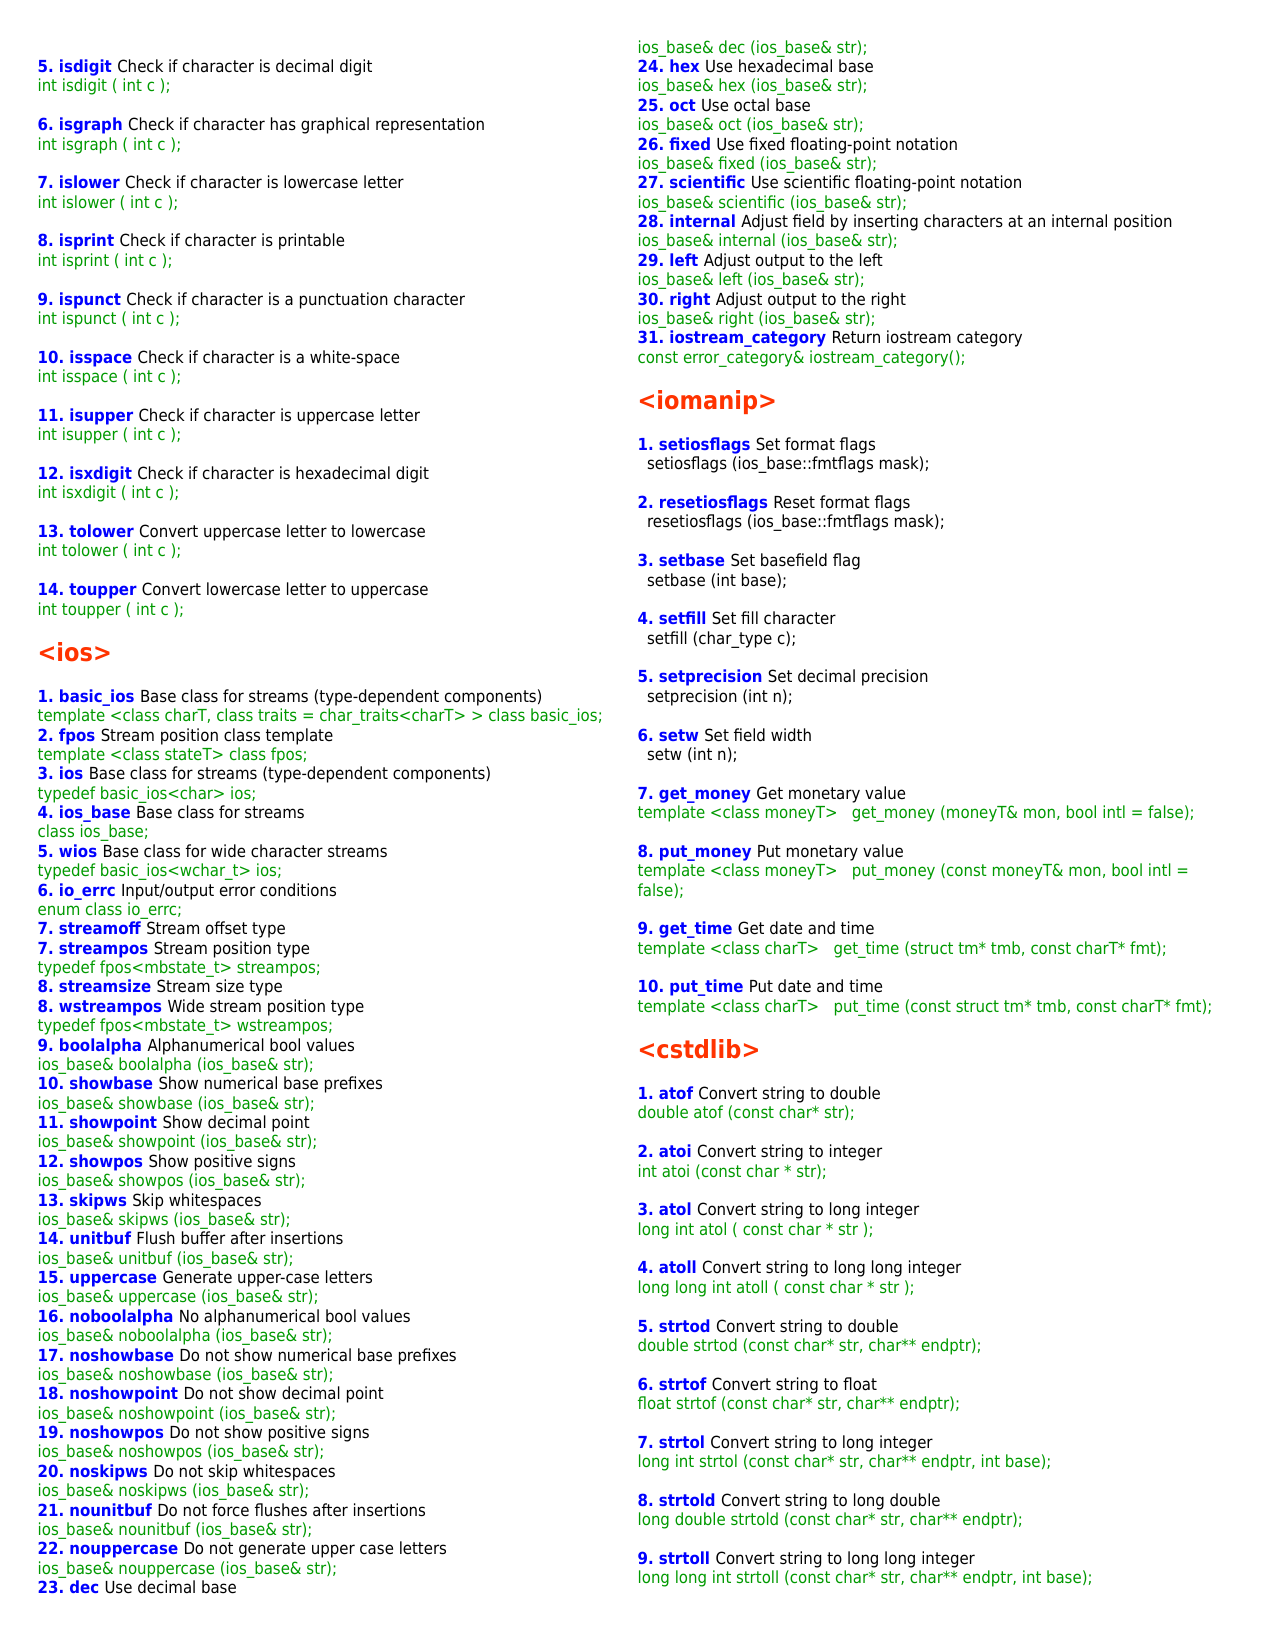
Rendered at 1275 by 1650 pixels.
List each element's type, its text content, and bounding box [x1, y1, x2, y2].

text 7. strtol Convert string to long integer [637, 1433, 1237, 1452]
text 4. atoll Convert string to long long integer [637, 1258, 1237, 1278]
text 27. scientific Use scientific floating-point notation [637, 173, 1237, 192]
text 10. showbase Show numerical base prefixes [37, 1074, 637, 1093]
text 8. put_money Put monetary value [637, 842, 1237, 861]
text 10. isspace Check if character is a white-space [37, 347, 637, 367]
text 12. showpos Show positive signs [37, 1152, 637, 1171]
text class ios_base; [37, 822, 637, 842]
text 23. dec Use decimal base [37, 1578, 637, 1597]
text 9. strtoll Convert string to long long integer [637, 1549, 1237, 1568]
text double atof (const char* str); [637, 1103, 1237, 1123]
text long long int strtoll (const char* str, char** endptr, int base); [637, 1568, 1237, 1588]
text setfill (char_type c); [637, 628, 1237, 648]
text 5. setprecision Set decimal precision [637, 667, 1237, 687]
text 29. left Adjust output to the left [637, 251, 1237, 270]
text int isprint ( int c ); [37, 251, 637, 270]
text 4. setfill Set fill character [637, 609, 1237, 628]
text 11. showpoint Show decimal point [37, 1113, 637, 1132]
text int isupper ( int c ); [37, 425, 637, 444]
text int isdigit ( int c ); [37, 76, 637, 96]
text 5. isdigit Check if character is decimal digit [37, 57, 637, 76]
text 8. wstreampos Wide stream position type [37, 997, 637, 1016]
text setbase (int base); [637, 570, 1237, 590]
text ios_base& noskipws (ios_base& str); [37, 1481, 637, 1500]
text int ispunct ( int c ); [37, 309, 637, 328]
text ios_base& noshowpos (ios_base& str); [37, 1442, 637, 1462]
text 14. toupper Convert lowercase letter to uppercase [37, 580, 637, 599]
text 6. setw Set field width [637, 725, 1237, 745]
text 9. ispunct Check if character is a punctuation character [37, 289, 637, 309]
text ios_base& internal (ios_base& str); [637, 231, 1237, 251]
text 3. setbase Set basefield flag [637, 551, 1237, 570]
text ios_base& noshowbase (ios_base& str); [37, 1365, 637, 1384]
text ios_base& nouppercase (ios_base& str); [37, 1558, 637, 1578]
text int tolower ( int c ); [37, 541, 637, 561]
text 16. noboolalpha No alphanumerical bool values [37, 1307, 637, 1326]
text 20. noskipws Do not skip whitespaces [37, 1462, 637, 1481]
text 3. atol Convert string to long integer [637, 1200, 1237, 1219]
text ios_base& oct (ios_base& str); [637, 115, 1237, 134]
text 14. unitbuf Flush buffer after insertions [37, 1229, 637, 1248]
text 5. wios Base class for wide character streams [37, 842, 637, 861]
text ios_base& dec (ios_base& str); [637, 37, 1237, 57]
text 18. noshowpoint Do not show decimal point [37, 1384, 637, 1403]
text 3. ios Base class for streams (type-dependent components) [37, 764, 637, 783]
text 25. oct Use octal base [637, 96, 1237, 115]
text setw (int n); [637, 745, 1237, 764]
text 6. strtof Convert string to float [637, 1374, 1237, 1394]
text template <class stateT> class fpos; [37, 745, 637, 764]
text template <class charT, class traits = char_traits<charT> > class basic_ios; [37, 706, 637, 725]
text long int strtol (const char* str, char** endptr, int base); [637, 1452, 1237, 1471]
text const error_category& iostream_category(); [637, 347, 1237, 367]
text ios_base& skipws (ios_base& str); [37, 1210, 637, 1229]
text 8. isprint Check if character is printable [37, 231, 637, 251]
text typedef fpos<mbstate_t> wstreampos; [37, 1016, 637, 1035]
text ios_base& showbase (ios_base& str); [37, 1093, 637, 1113]
text 7. get_money Get monetary value [637, 783, 1237, 803]
text ios_base& boolalpha (ios_base& str); [37, 1055, 637, 1074]
text float strtof (const char* str, char** endptr); [637, 1394, 1237, 1413]
text <iomanip> [637, 386, 1237, 415]
text ios_base& noboolalpha (ios_base& str); [37, 1326, 637, 1345]
text 21. nounitbuf Do not force flushes after insertions [37, 1500, 637, 1520]
text template <class charT> get_time (struct tm* tmb, const charT* fmt); [637, 938, 1237, 958]
text 2. fpos Stream position class template [37, 725, 637, 745]
text 28. internal Adjust field by inserting characters at an internal position [637, 212, 1237, 231]
text 15. uppercase Generate upper-case letters [37, 1268, 637, 1287]
text template <class moneyT> get_money (moneyT& mon, bool intl = false); [637, 803, 1237, 822]
text 6. isgraph Check if character has graphical representation [37, 115, 637, 134]
text 7. islower Check if character is lowercase letter [37, 173, 637, 192]
text 2. atoi Convert string to integer [637, 1142, 1237, 1161]
text double strtod (const char* str, char** endptr); [637, 1336, 1237, 1355]
text long long int atoll ( const char * str ); [637, 1278, 1237, 1297]
text 26. fixed Use fixed floating-point notation [637, 134, 1237, 154]
text 8. streamsize Stream size type [37, 977, 637, 997]
text setprecision (int n); [637, 687, 1237, 706]
text 13. tolower Convert uppercase letter to lowercase [37, 522, 637, 541]
text typedef fpos<mbstate_t> streampos; [37, 958, 637, 977]
text 13. skipws Skip whitespaces [37, 1190, 637, 1210]
text int isxdigit ( int c ); [37, 483, 637, 502]
text typedef basic_ios<char> ios; [37, 783, 637, 803]
text 2. resetiosflags Reset format flags [637, 493, 1237, 512]
text ios_base& left (ios_base& str); [637, 270, 1237, 289]
text 5. strtod Convert string to double [637, 1316, 1237, 1336]
text 1. atof Convert string to double [637, 1084, 1237, 1103]
text ios_base& unitbuf (ios_base& str); [37, 1248, 637, 1268]
text 17. noshowbase Do not show numerical base prefixes [37, 1345, 637, 1365]
text template <class moneyT> put_money (const moneyT& mon, bool intl = false); [637, 861, 1237, 900]
text <ios> [37, 638, 637, 667]
text 1. setiosflags Set format flags [637, 435, 1237, 454]
text typedef basic_ios<wchar_t> ios; [37, 861, 637, 880]
text 11. isupper Check if character is uppercase letter [37, 406, 637, 425]
text ios_base& fixed (ios_base& str); [637, 154, 1237, 173]
text long double strtold (const char* str, char** endptr); [637, 1510, 1237, 1529]
text ios_base& noshowpoint (ios_base& str); [37, 1403, 637, 1423]
text int isspace ( int c ); [37, 367, 637, 386]
text setiosflags (ios_base::fmtflags mask); [637, 454, 1237, 473]
text 7. streamoff Stream offset type [37, 919, 637, 938]
text 9. boolalpha Alphanumerical bool values [37, 1035, 637, 1055]
text ios_base& right (ios_base& str); [637, 309, 1237, 328]
text resetiosflags (ios_base::fmtflags mask); [637, 512, 1237, 532]
text 22. nouppercase Do not generate upper case letters [37, 1539, 637, 1558]
text 12. isxdigit Check if character is hexadecimal digit [37, 464, 637, 483]
text long int atol ( const char * str ); [637, 1219, 1237, 1239]
text template <class charT> put_time (const struct tm* tmb, const charT* fmt); [637, 997, 1237, 1016]
text ios_base& hex (ios_base& str); [637, 76, 1237, 96]
text int isgraph ( int c ); [37, 134, 637, 154]
text ios_base& scientific (ios_base& str); [637, 192, 1237, 212]
text 8. strtold Convert string to long double [637, 1491, 1237, 1510]
text 30. right Adjust output to the right [637, 289, 1237, 309]
text ios_base& showpos (ios_base& str); [37, 1171, 637, 1190]
text ios_base& showpoint (ios_base& str); [37, 1132, 637, 1152]
text int atoi (const char * str); [637, 1161, 1237, 1181]
text 10. put_time Put date and time [637, 977, 1237, 997]
text enum class io_errc; [37, 900, 637, 919]
text 6. io_errc Input/output error conditions [37, 880, 637, 900]
text 24. hex Use hexadecimal base [637, 57, 1237, 76]
text 7. streampos Stream position type [37, 938, 637, 958]
text int toupper ( int c ); [37, 599, 637, 619]
text <cstdlib> [637, 1035, 1237, 1064]
text ios_base& uppercase (ios_base& str); [37, 1287, 637, 1307]
text 19. noshowpos Do not show positive signs [37, 1423, 637, 1442]
text 4. ios_base Base class for streams [37, 803, 637, 822]
text 9. get_time Get date and time [637, 919, 1237, 938]
text 1. basic_ios Base class for streams (type-dependent components) [37, 687, 637, 706]
text 31. iostream_category Return iostream category [637, 328, 1237, 347]
text int islower ( int c ); [37, 192, 637, 212]
text ios_base& nounitbuf (ios_base& str); [37, 1520, 637, 1539]
